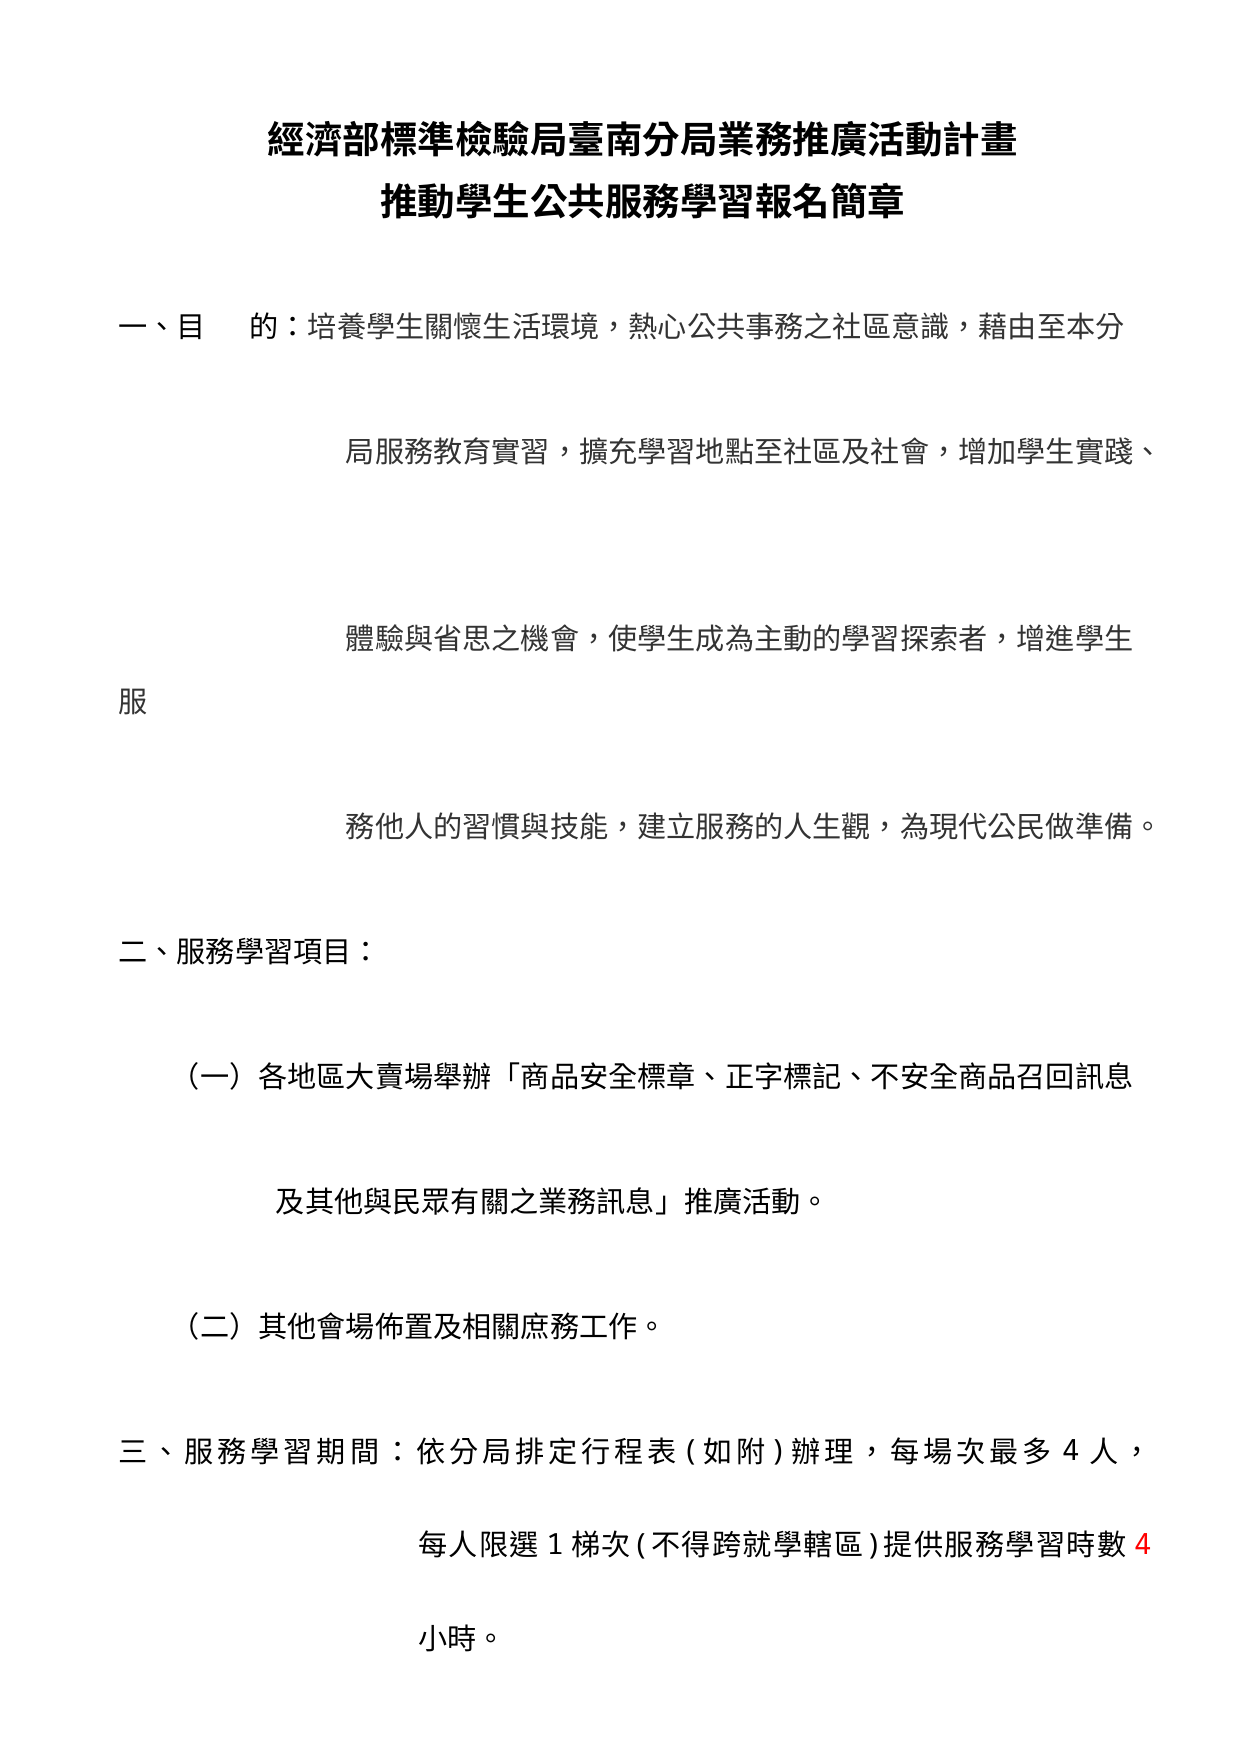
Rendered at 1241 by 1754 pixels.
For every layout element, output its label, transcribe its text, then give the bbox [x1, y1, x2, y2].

text 二、服務學習項目： [118, 908, 1152, 970]
text （一）各地區大賣場舉辦「商品安全標章、正字標記、不安全商品召回訊息 [118, 1033, 1152, 1095]
text 一、目 的：培養學生關懷生活環境，熱心公共事務之社區意識，藉由至本分 [118, 283, 1152, 345]
text 推動學生公共服務學習報名簡章 [133, 158, 1152, 220]
text 務他人的習慣與技能，建立服務的人生觀，為現代公民做準備。 [118, 783, 1152, 845]
text 三、服務學習期間：依分局排定行程表(如附)辦理，每場次最多4人， 每人限選1梯次(不得跨就學轄區)提供服務學習時數4小時。 [118, 1408, 1152, 1658]
text 經濟部標準檢驗局臺南分局業務推廣活動計畫 [133, 95, 1152, 158]
text （二）其他會場佈置及相關庶務工作。 [118, 1283, 1152, 1345]
text 局服務教育實習，擴充學習地點至社區及社會，增加學生實踐、 [118, 408, 1152, 533]
text 及其他與民眾有關之業務訊息」推廣活動。 [118, 1158, 1152, 1220]
text 體驗與省思之機會，使學生成為主動的學習探索者，增進學生服 [118, 595, 1152, 720]
